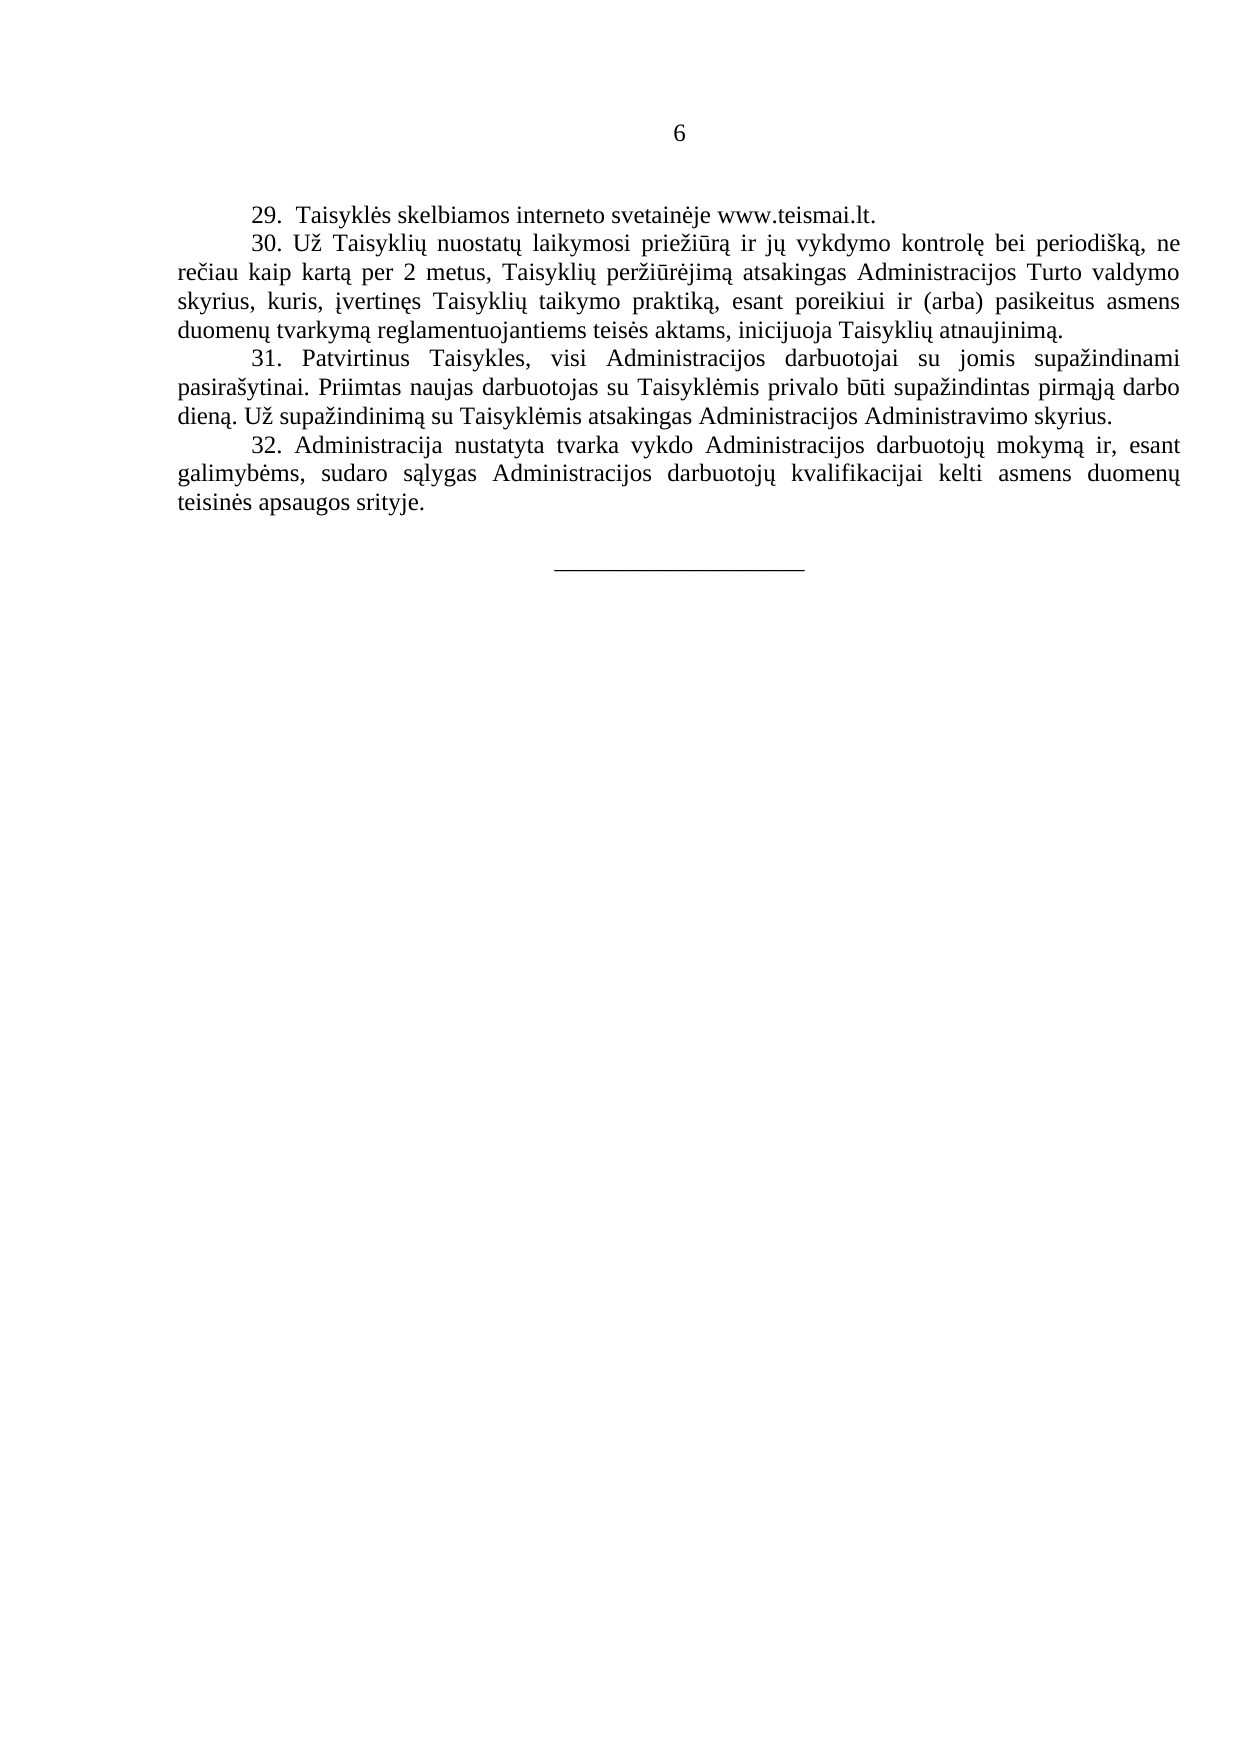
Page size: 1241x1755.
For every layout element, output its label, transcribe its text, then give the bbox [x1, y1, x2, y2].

text 30. Už Taisyklių nuostatų laikymosi priežiūrą ir jų vykdymo kontrolę bei periodišką, ne rečiau kaip kartą per 2 metus, Taisyklių peržiūrėjimą atsakingas Administracijos Turto valdymo skyrius, kuris, įvertinęs Taisyklių taikymo praktiką, esant poreikiui ir (arba) pasikeitus asmens duomenų tvarkymą reglamentuojantiems teisės aktams, inicijuoja Taisyklių atnaujinimą. [177, 228, 1181, 343]
text 29. Taisyklės skelbiamos interneto svetainėje www.teismai.lt. [177, 200, 1181, 228]
text 32. Administracija nustatyta tvarka vykdo Administracijos darbuotojų mokymą ir, esant galimybėms, sudaro sąlygas Administracijos darbuotojų kvalifikacijai kelti asmens duomenų teisinės apsaugos srityje. [177, 430, 1181, 516]
text 31. Patvirtinus Taisykles, visi Administracijos darbuotojai su jomis supažindinami pasirašytinai. Priimtas naujas darbuotojas su Taisyklėmis privalo būti supažindintas pirmąją darbo dieną. Už supažindinimą su Taisyklėmis atsakingas Administracijos Administravimo skyrius. [177, 343, 1181, 430]
text ____________________ [177, 545, 1181, 573]
